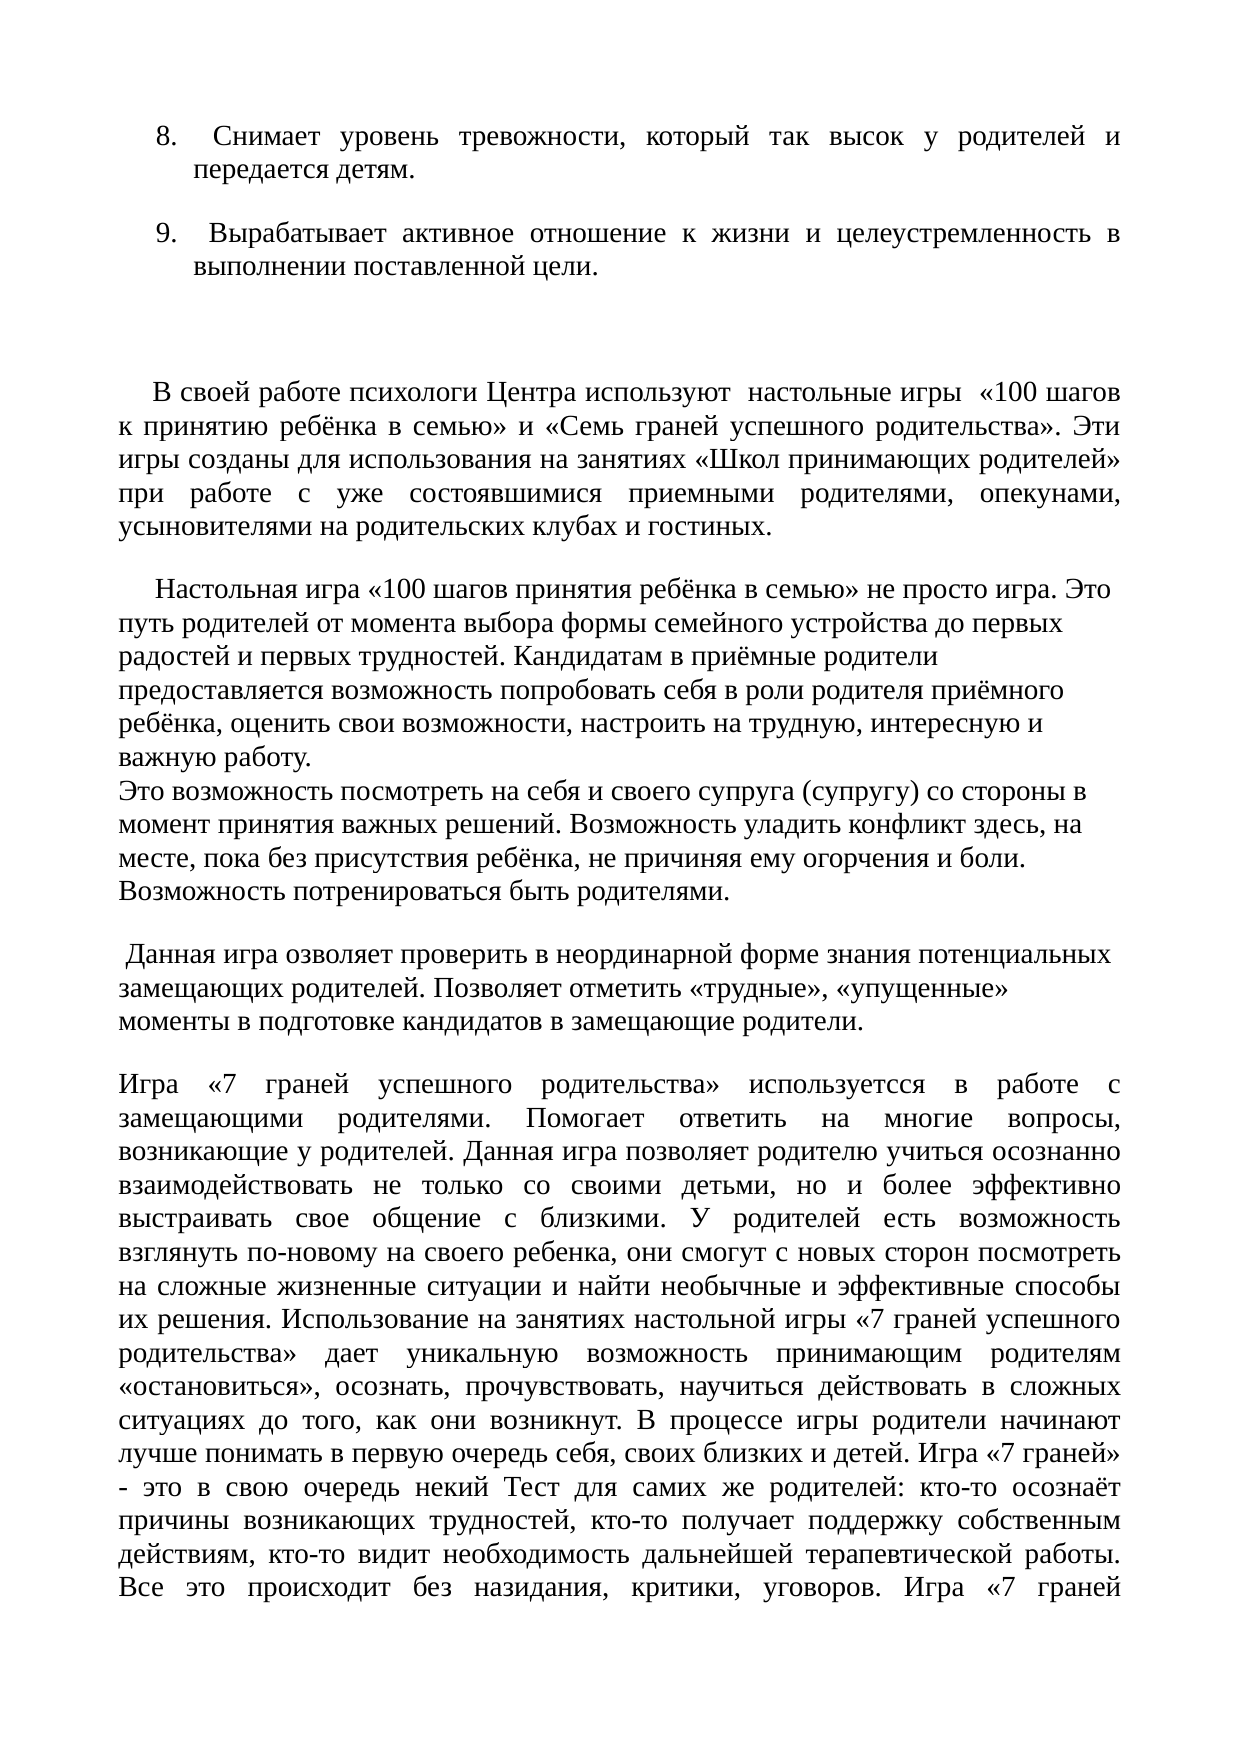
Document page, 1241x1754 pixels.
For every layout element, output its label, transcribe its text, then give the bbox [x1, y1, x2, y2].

text В своей работе психологи Центра используют настольные игры «100 шагов к принятию ребёнка в семью» и «Семь граней успешного родительства». Эти игры созданы для использования на занятиях «Школ принимающих родителей» при работе с уже состоявшимися приемными родителями, опекунами, усыновителями на родительских клубах и гостиных. [118, 374, 1122, 542]
text Игра «7 граней успешного родительства» используетсся в работе с замещающими родителями. Помогает ответить на многие вопросы, возникающие у родителей. Данная игра позволяет родителю учиться осознанно взаимодействовать не только со своими детьми, но и более эффективно выстраивать свое общение с близкими. У родителей есть возможность взглянуть по-новому на своего ребенка, они смогут с новых сторон посмотреть на сложные жизненные ситуации и найти необычные и эффективные способы их решения. Использование на занятиях настольной игры «7 граней успешного родительства» дает уникальную возможность принимающим родителям «остановиться», осознать, прочувствовать, научиться действовать в сложных ситуациях до того, как они возникнут. В процессе игры родители начинают лучше понимать в первую очередь себя, своих близких и детей. Игра «7 граней» - это в свою очередь некий Тест для самих же родителей: кто-то осознаёт причины возникающих трудностей, кто-то получает поддержку собственным действиям, кто-то видит необходимость дальнейшей терапевтической работы. Все это происходит без назидания, критики, уговоров. Игра «7 граней [118, 1066, 1122, 1603]
list Вырабатывает активное отношение к жизни и целеустремленность в выполнении поставленной цели. [156, 215, 1122, 282]
text Данная игра озволяет проверить в неординарной форме знания потенциальных замещающих родителей. Позволяет отметить «трудные», «упущенные» моменты в подготовке кандидатов в замещающие родители. [118, 936, 1122, 1037]
list Снимает уровень тревожности, который так высок у родителей и передается детям. [156, 118, 1122, 185]
text Настольная игра «100 шагов принятия ребёнка в семью» не просто игра. Это путь родителей от момента выбора формы семейного устройства до первых радостей и первых трудностей. Кандидатам в приёмные родители предоставляется возможность попробовать себя в роли родителя приёмного ребёнка, оценить свои возможности, настроить на трудную, интересную и важную работу. Это возможность посмотреть на себя и своего супруга (супругу) со стороны в момент принятия важных решений. Возможность уладить конфликт здесь, на месте, пока без присутствия ребёнка, не причиняя ему огорчения и боли. Возможность потренироваться быть родителями. [118, 571, 1122, 907]
